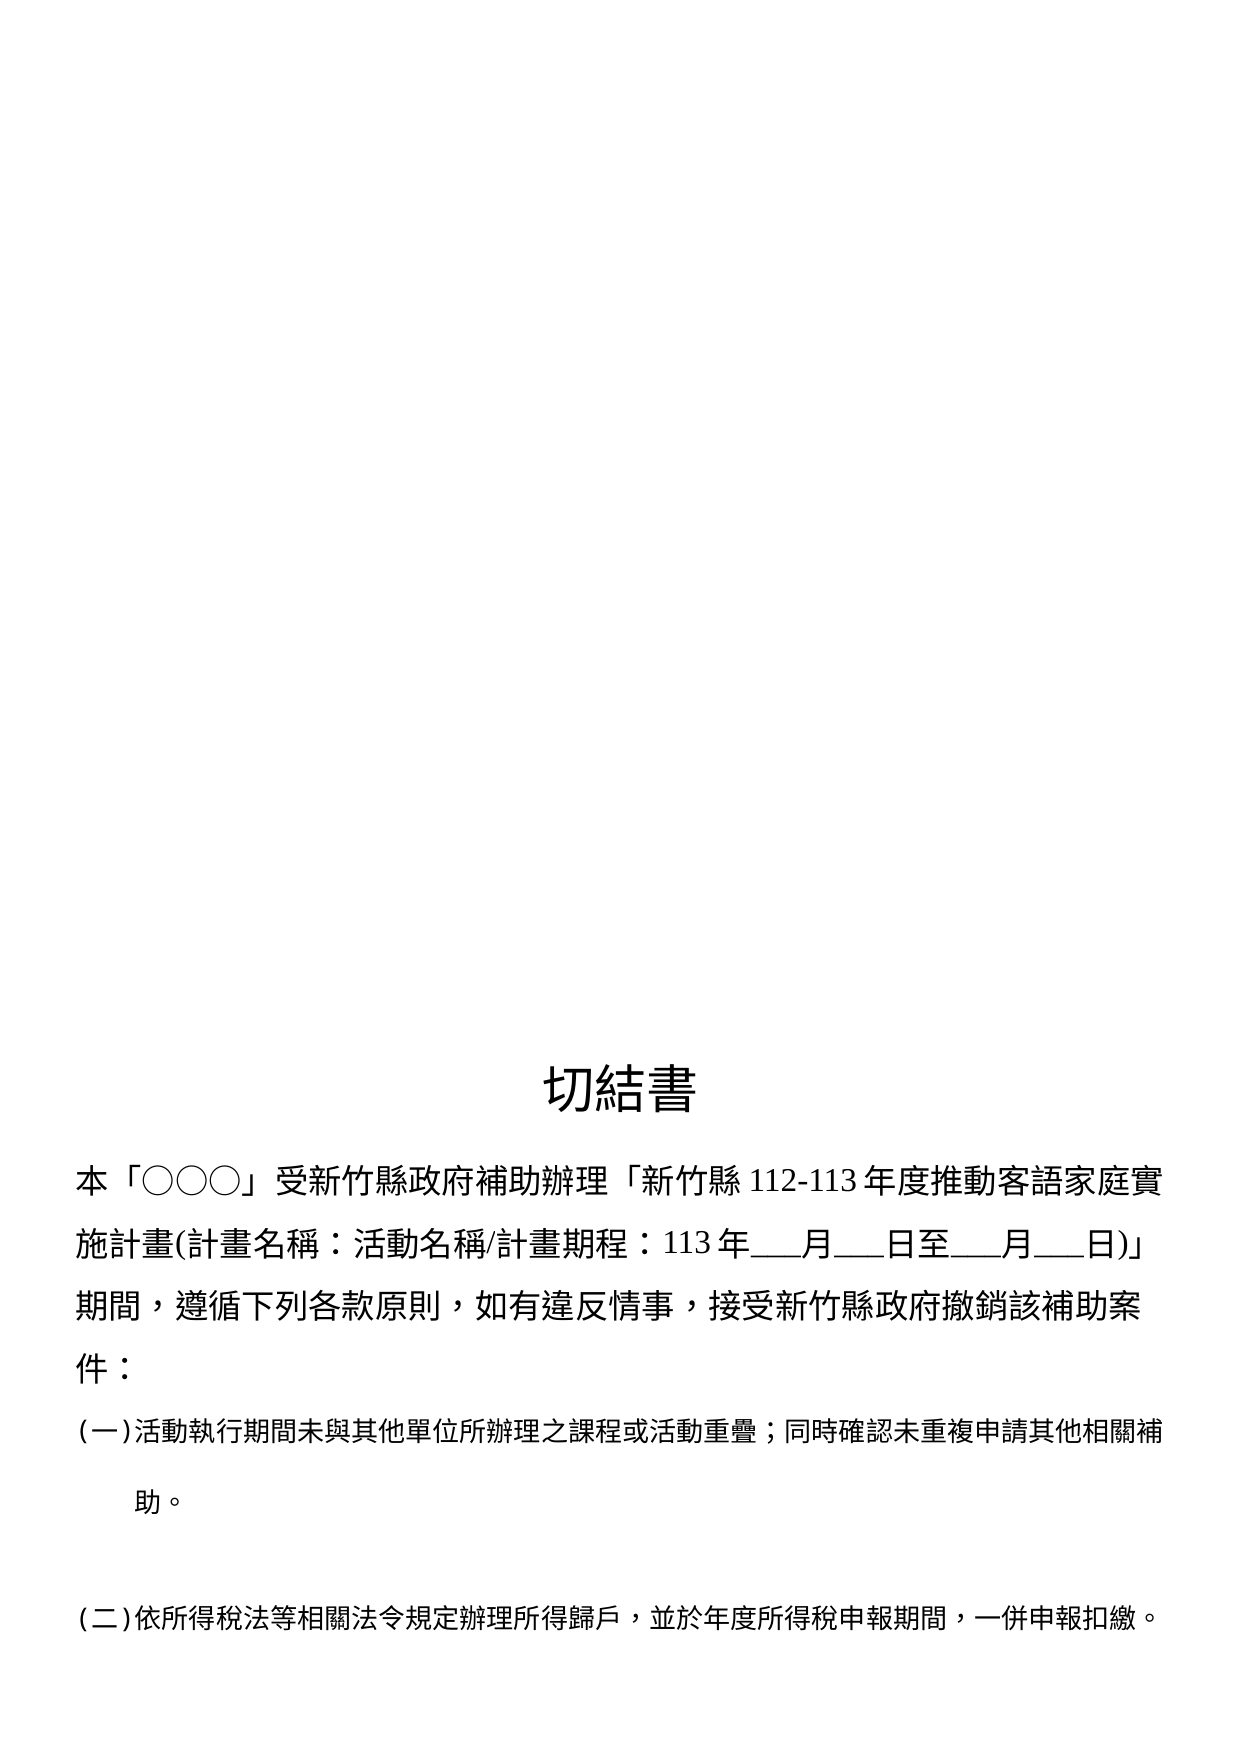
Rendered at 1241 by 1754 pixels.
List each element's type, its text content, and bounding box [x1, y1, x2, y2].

text 本「○○○」受新竹縣政府補助辦理「新竹縣112-113年度推動客語家庭實施計畫(計畫名稱：活動名稱/計畫期程：113年___月___日至___月___日)」期間，遵循下列各款原則，如有違反情事，接受新竹縣政府撤銷該補助案件： [75, 1137, 1165, 1387]
text (一)活動執行期間未與其他單位所辦理之課程或活動重疊；同時確認未重複申請其他相關補助。 [75, 1387, 1165, 1522]
text (二)依所得稅法等相關法令規定辦理所得歸戶，並於年度所得稅申報期間，一併申報扣繳。 [75, 1575, 1165, 1637]
text 切結書 [75, 1012, 1165, 1137]
